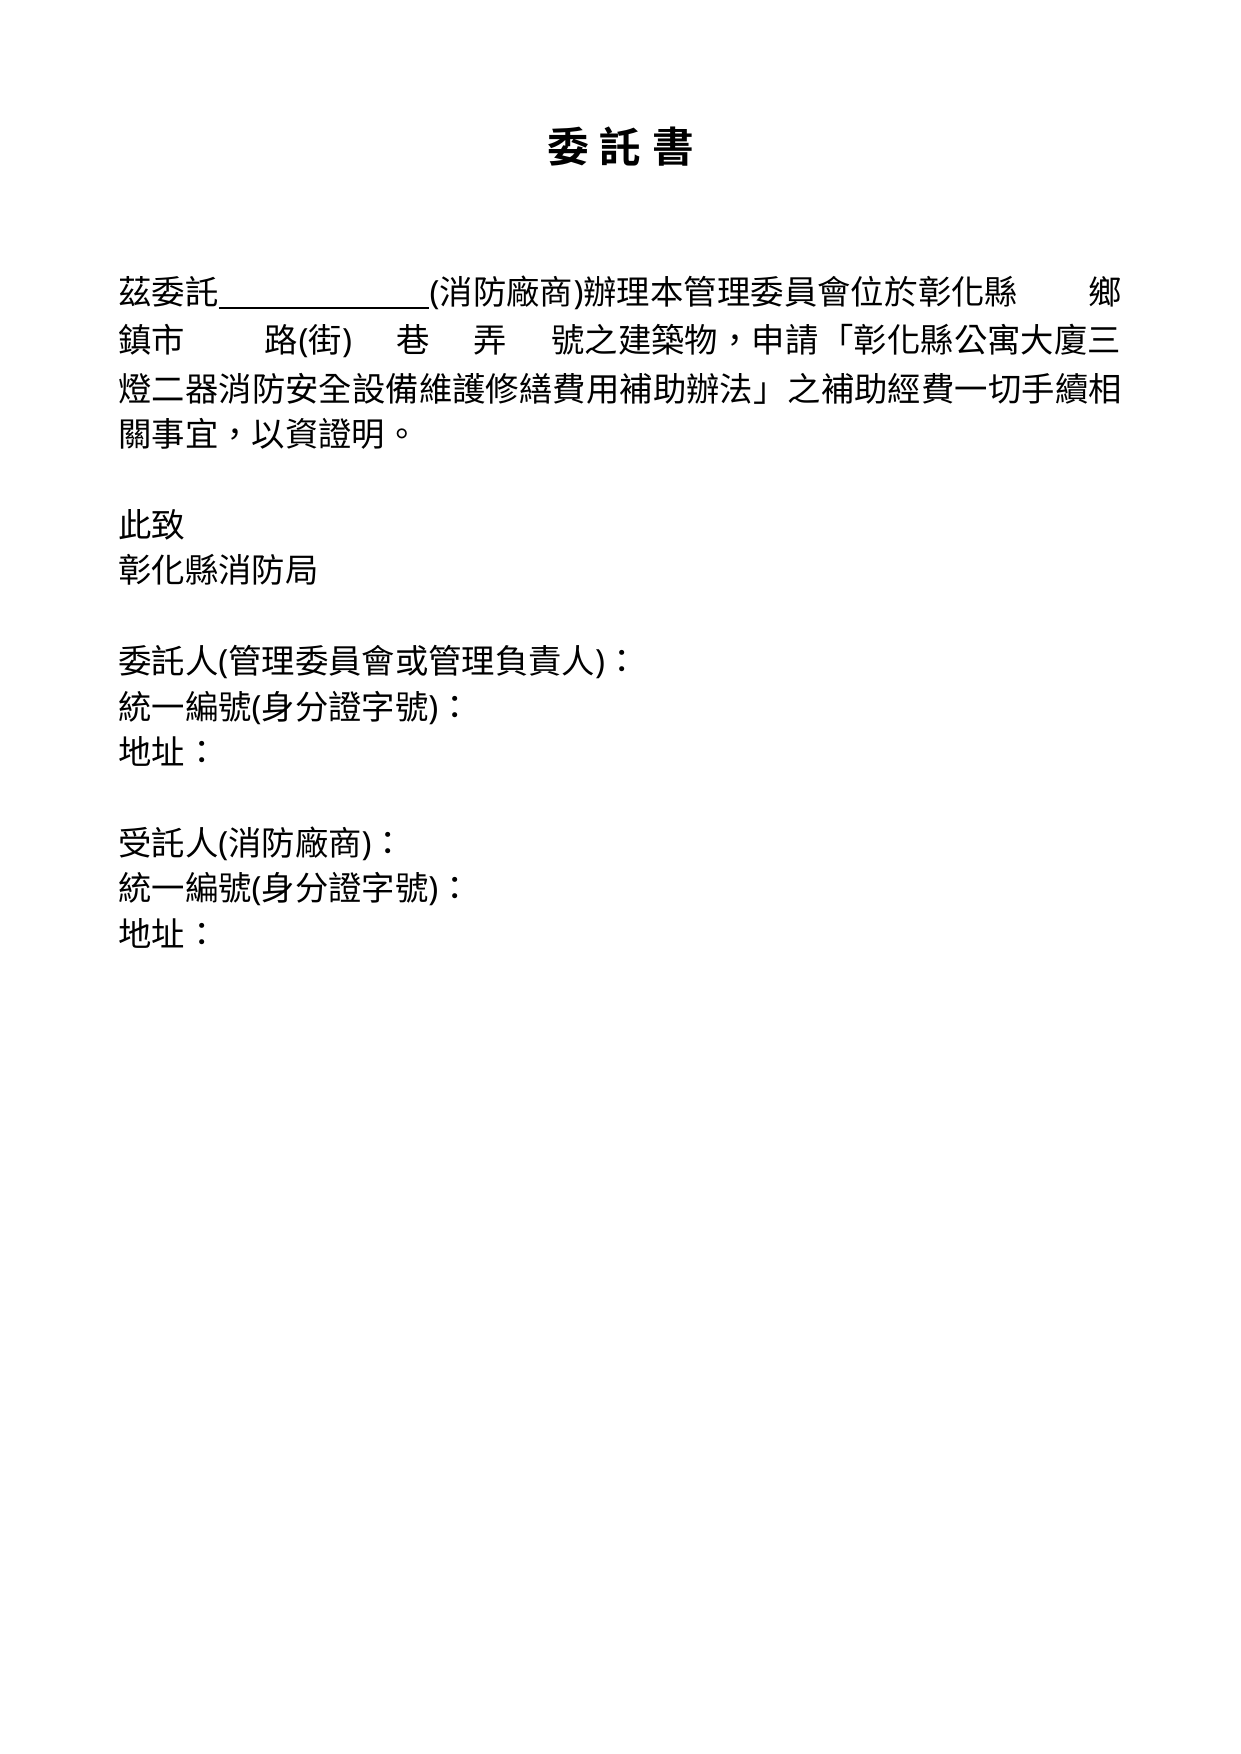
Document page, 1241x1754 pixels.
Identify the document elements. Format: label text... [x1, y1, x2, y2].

text 彰化縣消防局 [118, 547, 1122, 593]
text 此致 [118, 502, 1122, 547]
text 茲委託 (消防廠商)辦理本管理委員會位於彰化縣 鄉鎮市 路(街) 巷 弄 號之建築物，申請「彰化縣公寓大廈三燈二器消防安全設備維護修繕費用補助辦法」之補助經費一切手續相關事宜，以資證明。 [118, 266, 1122, 456]
text 受託人(消防廠商)： [118, 820, 1122, 865]
text 統一編號(身分證字號)： [118, 865, 1122, 911]
text 地址： [118, 911, 1122, 956]
text 委託人(管理委員會或管理負責人)： [118, 638, 1122, 683]
text 統一編號(身分證字號)： [118, 683, 1122, 729]
text 地址： [118, 729, 1122, 774]
text 委 託 書 [118, 118, 1122, 175]
